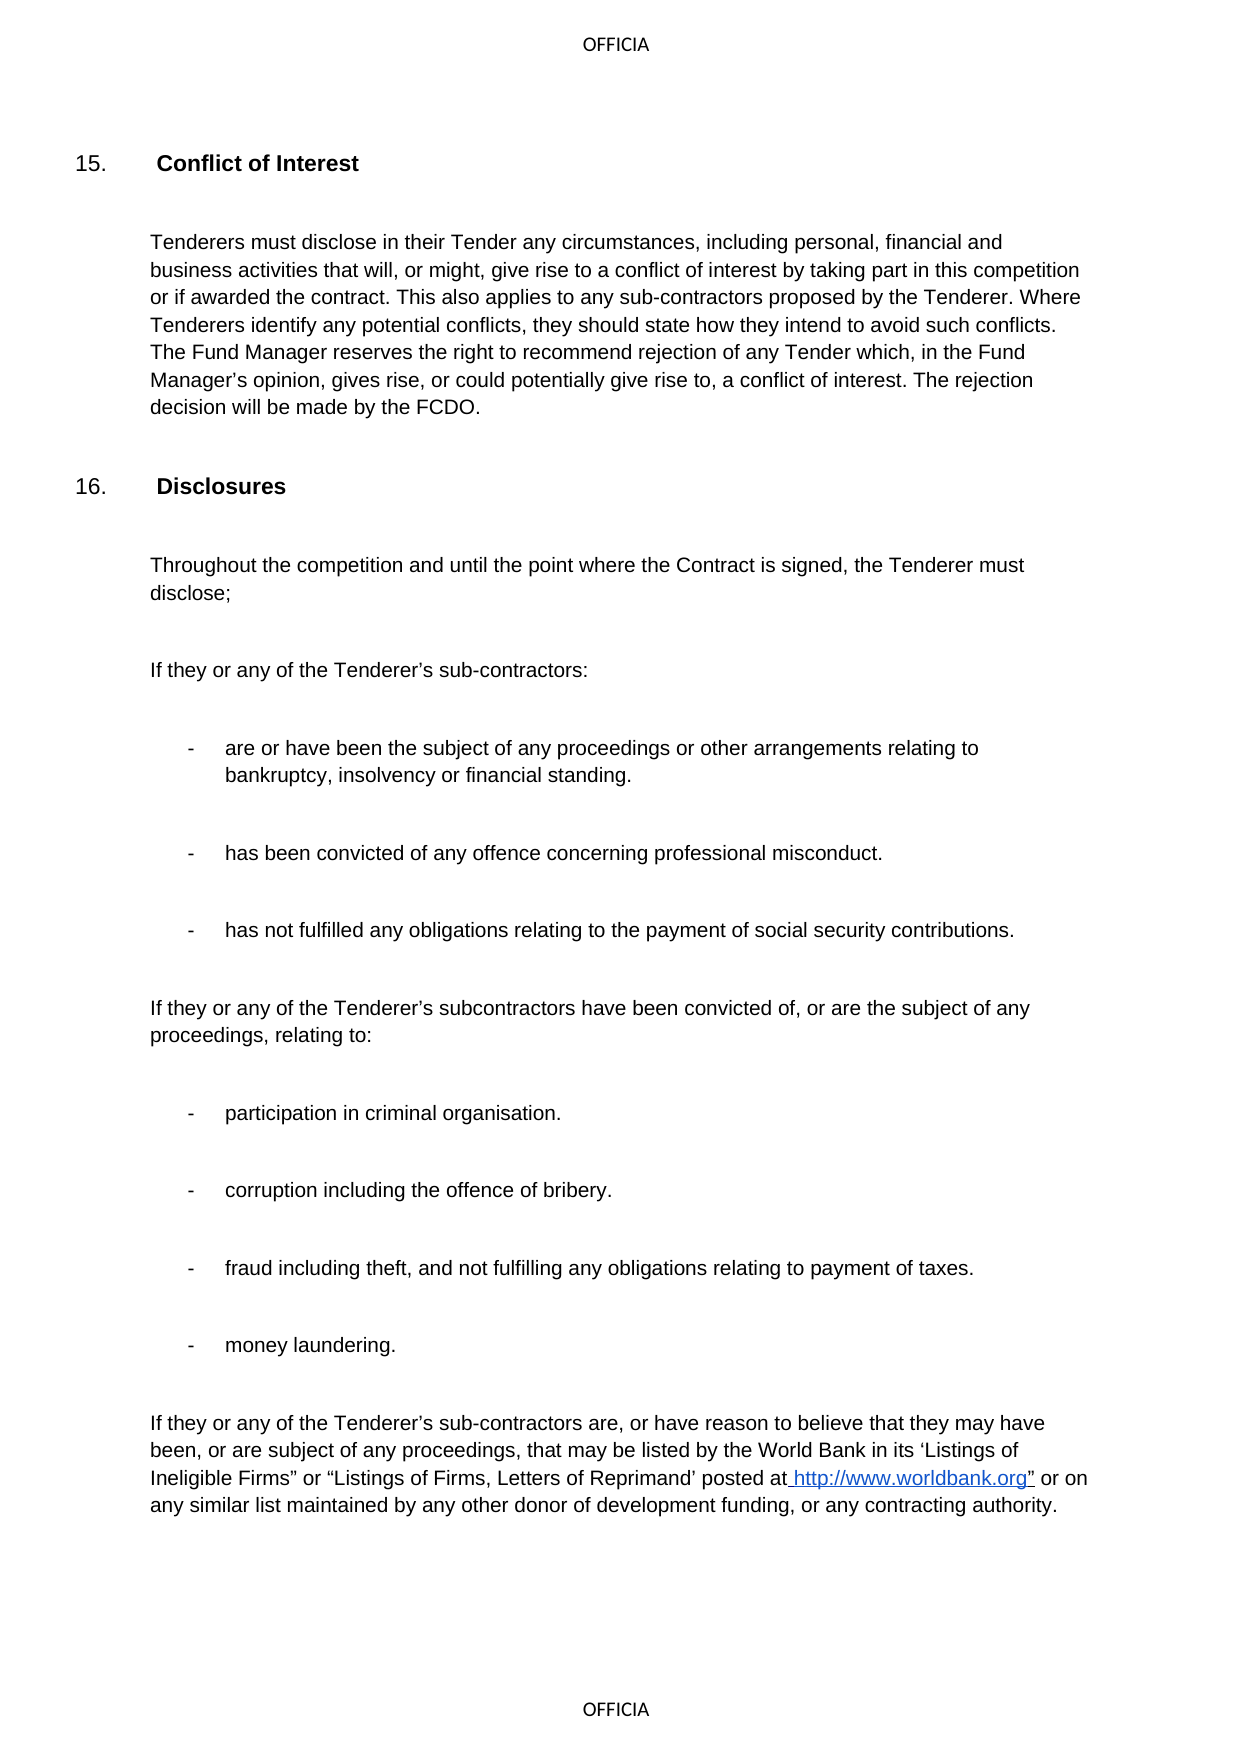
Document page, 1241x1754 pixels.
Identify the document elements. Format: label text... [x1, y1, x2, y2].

list fraud including theft, and not fulfilling any obligations relating to payment of taxes. [187, 1255, 1091, 1279]
list participation in criminal organisation. [187, 1100, 1091, 1124]
text Tenderers must disclose in their Tender any circumstances, including personal, financial and business activities that will, or might, give rise to a conflict of interest by taking part in this competition or if awarded the contract. This also applies to any sub-contractors proposed by the Tenderer. Where Tenderers identify any potential conflicts, they should state how they intend to avoid such conflicts. The Fund Manager reserves the right to recommend rejection of any Tender which, in the Fund Manager’s opinion, gives rise, or could potentially give rise to, a conflict of interest. The rejection decision will be made by the FCDO. [150, 230, 1091, 419]
list are or have been the subject of any proceedings or other arrangements relating to bankruptcy, insolvency or financial standing. [187, 735, 1091, 787]
list corruption including the offence of bribery. [187, 1178, 1091, 1202]
list money laundering. [187, 1333, 1091, 1357]
text If they or any of the Tenderer’s sub-contractors: [150, 658, 1091, 682]
list Conflict of Interest [75, 150, 1091, 176]
list Disclosures [75, 473, 1091, 499]
list has not fulfilled any obligations relating to the payment of social security contributions. [187, 918, 1091, 942]
list has been convicted of any offence concerning professional misconduct. [187, 840, 1091, 864]
text Throughout the competition and until the point where the Contract is signed, the Tenderer must disclose; [150, 553, 1091, 604]
text If they or any of the Tenderer’s sub-contractors are, or have reason to believe that they may have been, or are subject of any proceedings, that may be listed by the World Bank in its ‘Listings of Ineligible Firms” or “Listings of Firms, Letters of Reprimand’ posted at http://www.worldbank.org” or on any similar list maintained by any other donor of development funding, or any contracting authority. [150, 1410, 1091, 1517]
text If they or any of the Tenderer’s subcontractors have been convicted of, or are the subject of any proceedings, relating to: [150, 995, 1091, 1047]
